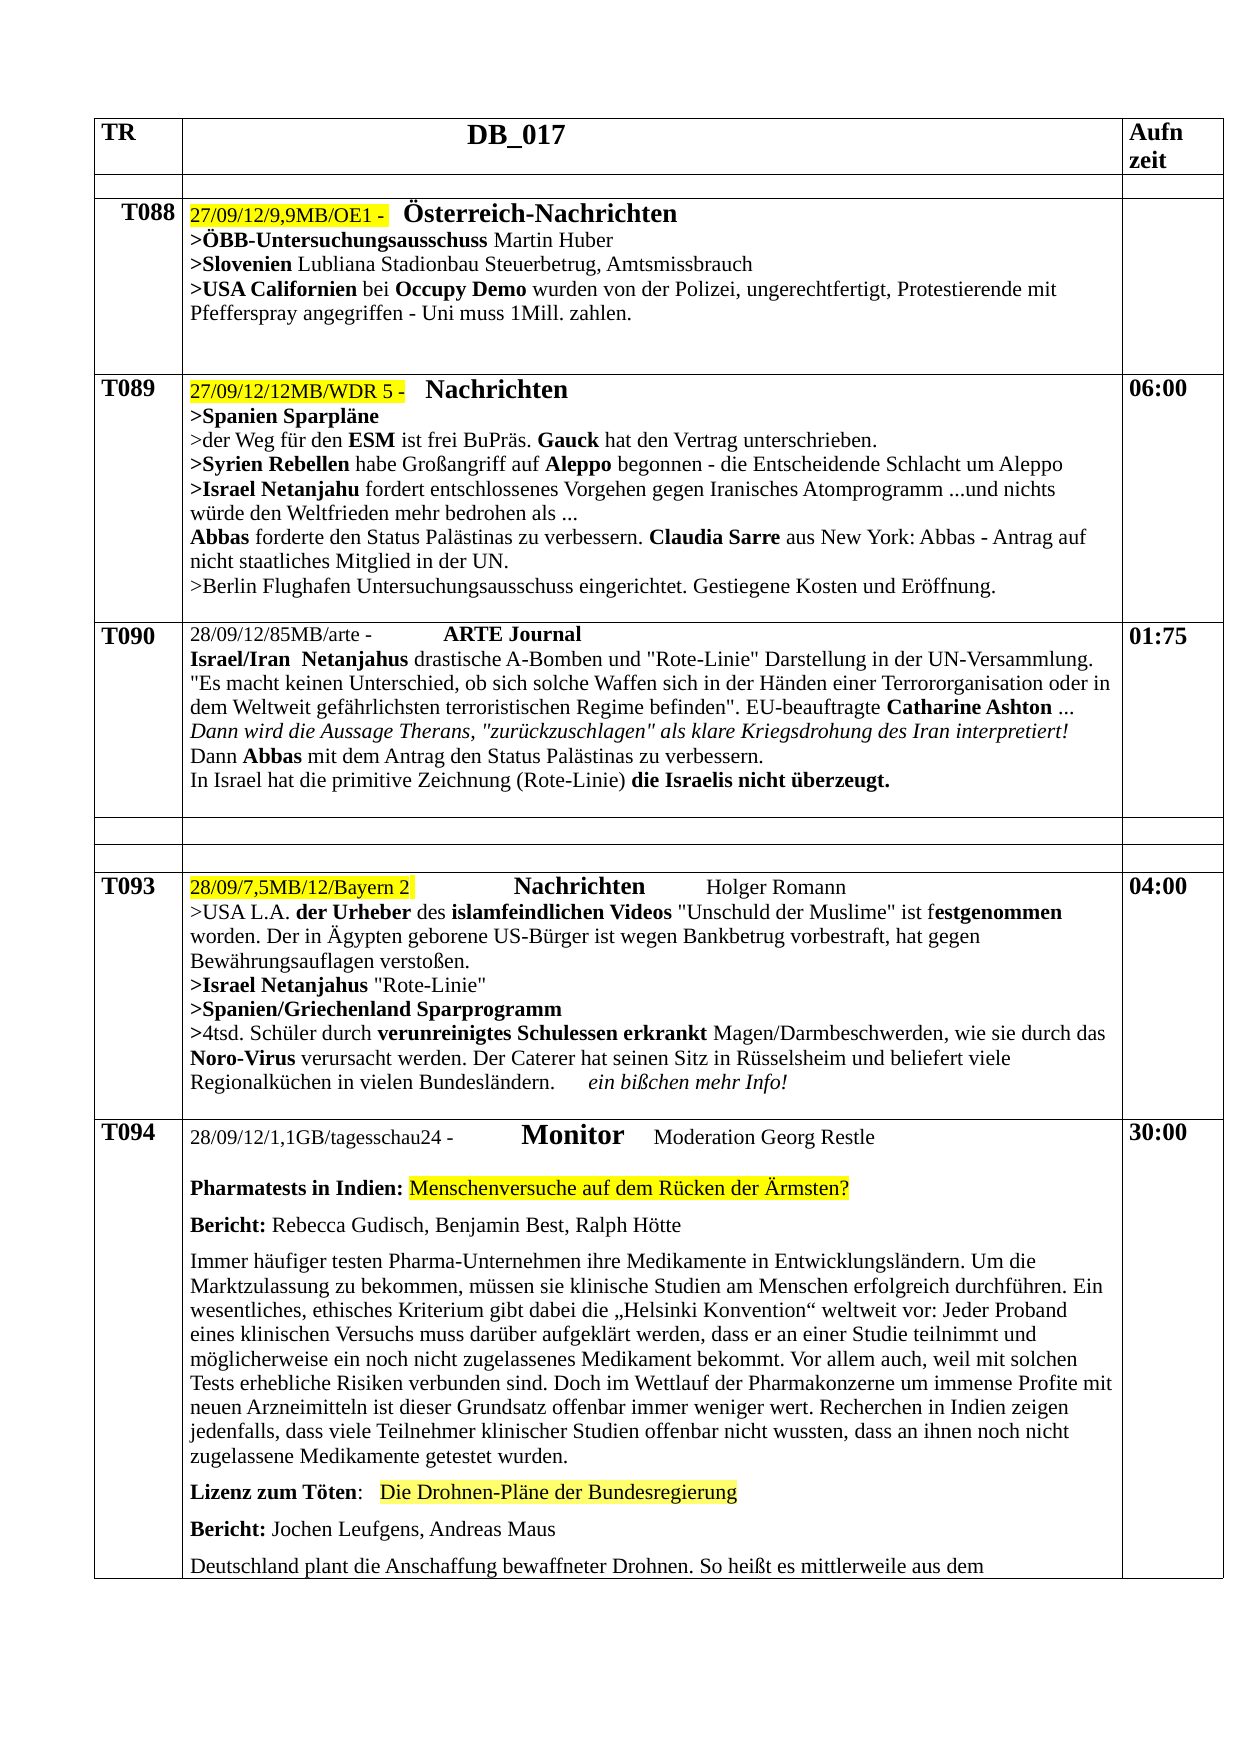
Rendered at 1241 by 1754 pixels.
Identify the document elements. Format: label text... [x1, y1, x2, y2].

table_cell 27/09/12/9,9MB/OE1 - Österreich-Nachrichten >ÖBB-Untersuchungsausschuss Martin Huber >Slovenien Lubliana Stadionbau Steuerbetrug, Amtsmissbrauch >USA Californien bei Occupy Demo wurden von der Polizei, ungerechtfertigt, Protestierende mit Pfefferspray angegriffen - Uni muss 1Mill. zahlen. [183, 199, 1122, 374]
table_cell 28/09/7,5MB/12/Bayern 2 Nachrichten Holger Romann >USA L.A. der Urheber des islamfeindlichen Videos "Unschuld der Muslime" ist festgenommen worden. Der in Ägypten geborene US-Bürger ist wegen Bankbetrug vorbestraft, hat gegen Bewährungsauflagen verstoßen. >Israel Netanjahus "Rote-Linie" >Spanien/Griechenland Sparprogramm >4tsd. Schüler durch verunreinigtes Schulessen erkrankt Magen/Darmbeschwerden, wie sie durch das Noro-Virus verursacht werden. Der Caterer hat seinen Sitz in Rüsselsheim und beliefert viele Regionalküchen in vielen Bundesländern. ein bißchen mehr Info! [183, 873, 1122, 1118]
table_cell [183, 818, 1122, 844]
table_cell 28/09/12/1,1GB/tagesschau24 - Monitor Moderation Georg Restle Pharmatests in Indien: Menschenversuche auf dem Rücken der Ärmsten? Bericht: Rebecca Gudisch, Benjamin Best, Ralph Hötte Immer häufiger testen Pharma-Unternehmen ihre Medikamente in Entwicklungsländern. Um die Marktzulassung zu bekommen, müssen sie klinische Studien am Menschen erfolgreich durchführen. Ein wesentliches, ethisches Kriterium gibt dabei die „Helsinki Konvention“ weltweit vor: Jeder Proband eines klinischen Versuchs muss darüber aufgeklärt werden, dass er an einer Studie teilnimmt und möglicherweise ein noch nicht zugelassenes Medikament bekommt. Vor allem auch, weil mit solchen Tests erhebliche Risiken verbunden sind. Doch im Wettlauf der Pharmakonzerne um immense Profite mit neuen Arzneimitteln ist dieser Grundsatz offenbar immer weniger wert. Recherchen in Indien zeigen jedenfalls, dass viele Teilnehmer klinischer Studien offenbar nicht wussten, dass an ihnen noch nicht zugelassene Medikamente getestet wurden. Lizenz zum Töten: Die Drohnen-Pläne der Bundesregierung Bericht: Jochen Leufgens, Andreas Maus Deutschland plant die Anschaffung bewaffneter Drohnen. So heißt es mittlerweile aus dem [183, 1120, 1122, 1578]
table_cell 06:00 [1123, 375, 1223, 622]
table_header TR [95, 119, 182, 174]
table_cell [1123, 199, 1223, 374]
table_header Aufn zeit [1123, 119, 1223, 174]
table_cell [95, 175, 182, 198]
table_cell [1123, 818, 1223, 844]
table_cell [1123, 175, 1223, 198]
table_cell 27/09/12/12MB/WDR 5 - Nachrichten >Spanien Sparpläne >der Weg für den ESM ist frei BuPräs. Gauck hat den Vertrag unterschrieben. >Syrien Rebellen habe Großangriff auf Aleppo begonnen - die Entscheidende Schlacht um Aleppo >Israel Netanjahu fordert entschlossenes Vorgehen gegen Iranisches Atomprogramm ...und nichts würde den Weltfrieden mehr bedrohen als ... Abbas forderte den Status Palästinas zu verbessern. Claudia Sarre aus New York: Abbas - Antrag auf nicht staatliches Mitglied in der UN. >Berlin Flughafen Untersuchungsausschuss eingerichtet. Gestiegene Kosten und Eröffnung. [183, 375, 1122, 622]
table_cell [183, 845, 1122, 872]
table_cell 01:75 [1123, 623, 1223, 817]
table_header DB_017 [183, 119, 1122, 174]
table_cell [183, 175, 1122, 198]
table_cell T089 [95, 375, 182, 622]
table_cell T090 [95, 623, 182, 817]
table_cell [1123, 845, 1223, 872]
table_cell [95, 845, 182, 872]
table_cell T093 [95, 873, 182, 1118]
table_cell 30:00 [1123, 1120, 1223, 1578]
table_cell [95, 818, 182, 844]
table_cell 28/09/12/85MB/arte - ARTE Journal Israel/Iran Netanjahus drastische A-Bomben und "Rote-Linie" Darstellung in der UN-Versammlung. "Es macht keinen Unterschied, ob sich solche Waffen sich in der Händen einer Terrororganisation oder in dem Weltweit gefährlichsten terroristischen Regime befinden". EU-beauftragte Catharine Ashton ... Dann wird die Aussage Therans, "zurückzuschlagen" als klare Kriegsdrohung des Iran interpretiert! Dann Abbas mit dem Antrag den Status Palästinas zu verbessern. In Israel hat die primitive Zeichnung (Rote-Linie) die Israelis nicht überzeugt. [183, 623, 1122, 817]
table_cell T094 [95, 1120, 182, 1578]
table_cell 04:00 [1123, 873, 1223, 1118]
table_cell T088 [95, 199, 182, 374]
